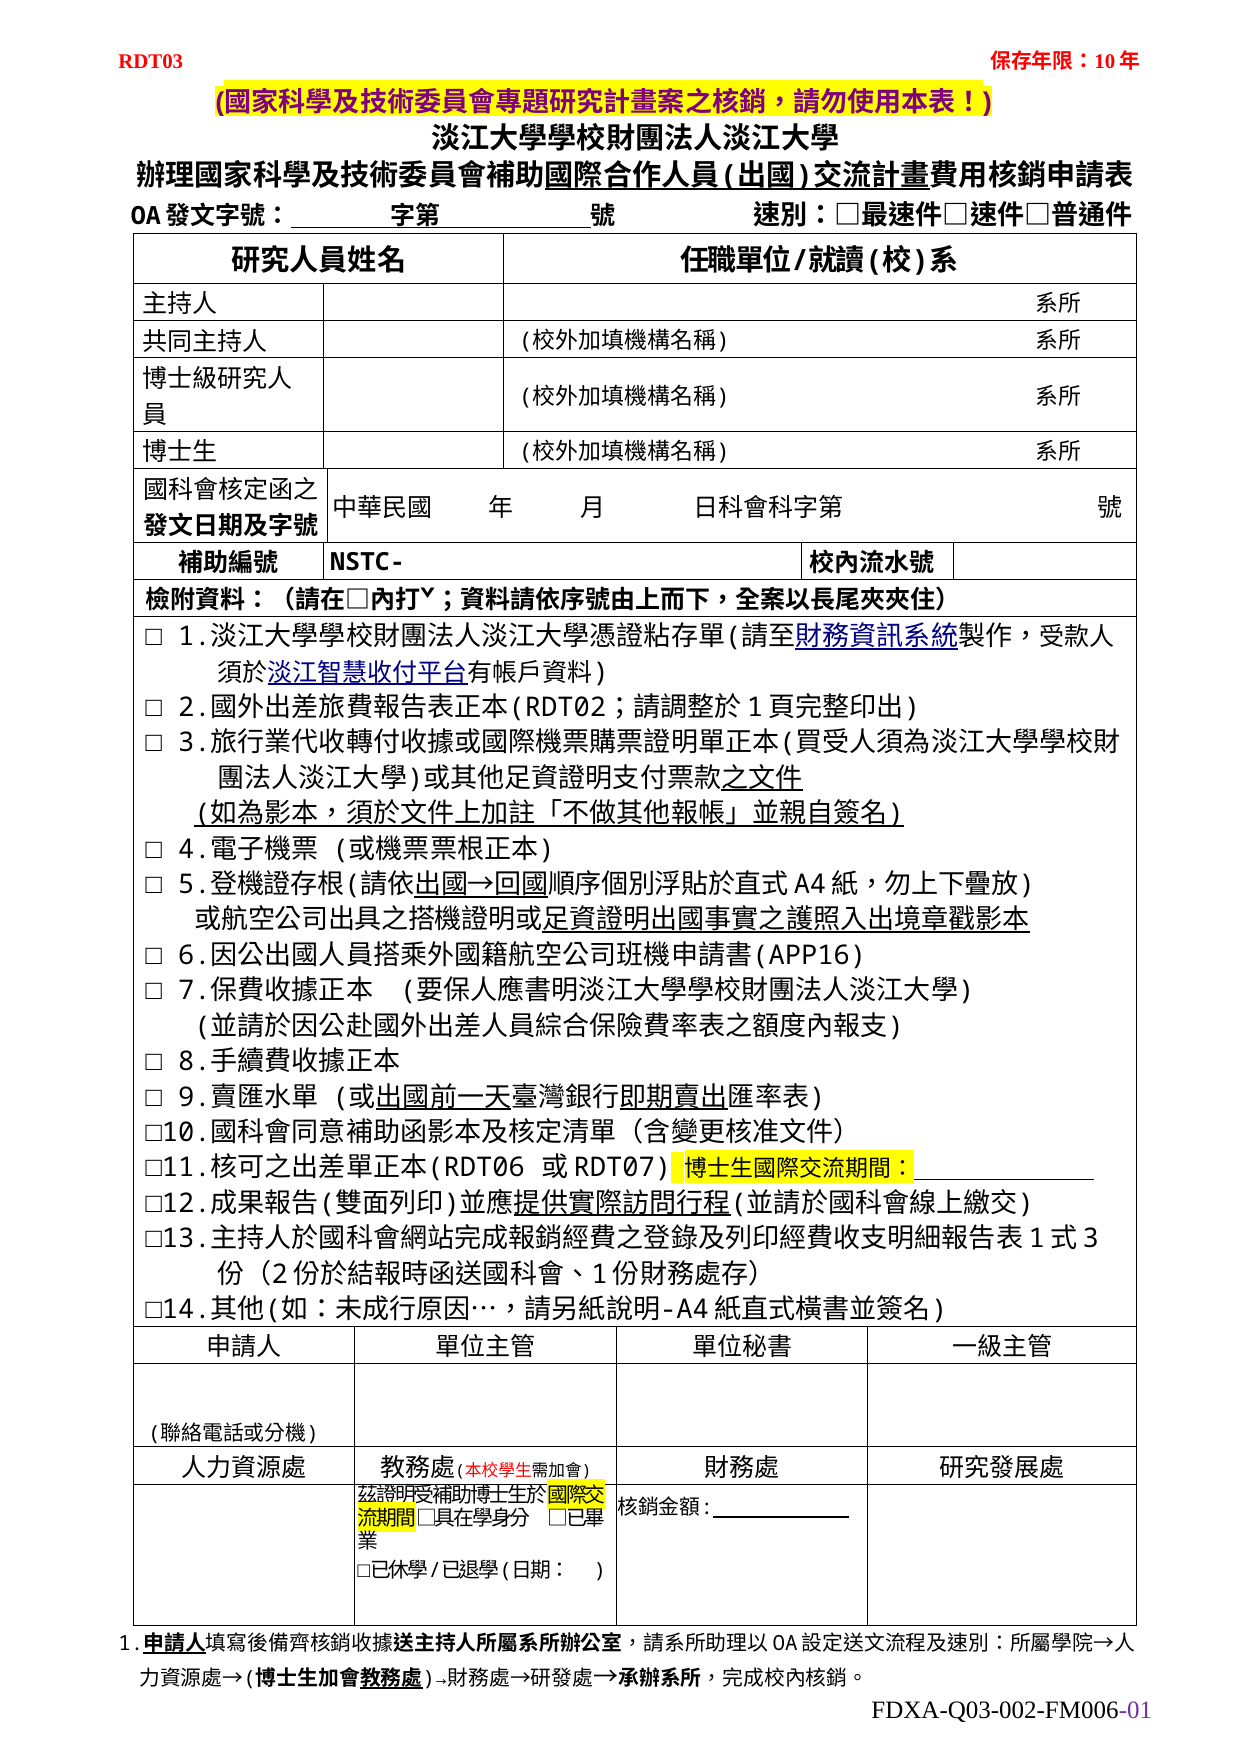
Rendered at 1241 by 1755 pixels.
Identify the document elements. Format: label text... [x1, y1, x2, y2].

table_cell 申請人 [134, 1327, 354, 1363]
table_cell (校外加填機構名稱) 系所 [504, 358, 1136, 431]
table_cell [324, 358, 503, 431]
table_cell [513, 469, 577, 542]
table_cell [954, 543, 1136, 579]
table_header 研究人員姓名 [134, 234, 503, 283]
table_cell [609, 469, 675, 542]
table_cell 系所 [504, 284, 1136, 320]
table_cell 中華民國 [328, 469, 436, 542]
table_cell 日科會科字第 [675, 469, 862, 542]
text 1.申請人填寫後備齊核銷收據送主持人所屬系所辦公室，請系所助理以OA設定送文流程及速別：所屬學院→人力資源處→(博士生加會教務處)→財務處→研發處→承辦系所，完成校內核銷。 [118, 1626, 1152, 1693]
table_cell 共同主持人 [134, 321, 323, 357]
table_cell 單位主管 [355, 1327, 616, 1363]
table_cell 研究發展處 [868, 1447, 1136, 1483]
table_cell [868, 1485, 1136, 1625]
table_cell 月 [577, 469, 609, 542]
table_cell 博士級研究人員 [134, 358, 323, 431]
table_cell 教務處(本校學生需加會) [355, 1447, 616, 1483]
table_cell 補助編號 [134, 543, 323, 579]
table_cell 號 [1083, 469, 1136, 542]
text OA發文字號： 字第 號 速別：□最速件□速件□普通件 [118, 193, 1152, 232]
table_cell (聯絡電話或分機) [134, 1364, 354, 1446]
table_cell 主持人 [134, 284, 323, 320]
table_cell 校內流水號 [802, 543, 953, 579]
table_cell □ 1.淡江大學學校財團法人淡江大學憑證粘存單(請至財務資訊系統製作，受款人須於淡江智慧收付平台有帳戶資料) □ 2.國外出差旅費報告表正本(RDT02；請調整於1頁完整印出) □ 3.旅行業代收轉付收據或國際機票購票證明單正本(買受人須為淡江大學學校財團法人淡江大學)或其他足資證明支付票款之文件 (如為影本，須於文件上加註「不做其他報帳」並親自簽名) □ 4.電子機票 (或機票票根正本) □ 5.登機證存根(請依出國→回國順序個別浮貼於直式A4紙，勿上下疊放) 或航空公司出具之搭機證明或足資證明出國事實之護照入出境章戳影本 □ 6.因公出國人員搭乘外國籍航空公司班機申請書(APP16) □ 7.保費收據正本 (要保人應書明淡江大學學校財團法人淡江大學) (並請於因公赴國外出差人員綜合保險費率表之額度內報支) □ 8.手續費收據正本 □ 9.賣匯水單 (或出國前一天臺灣銀行即期賣出匯率表) □10.國科會同意補助函影本及核定清單（含變更核准文件） □11.核可之出差單正本(RDT06 或RDT07) 博士生國際交流期間： □12.成果報告(雙面列印)並應提供實際訪問行程(並請於國科會線上繳交) □13.主持人於國科會網站完成報銷經費之登錄及列印經費收支明細報告表1式3份（2份於結報時函送國科會、1份財務處存） □14.其他(如：未成行原因…，請另紙說明-A4紙直式橫書並簽名) [134, 617, 1136, 1326]
table_cell [134, 1485, 354, 1625]
table_cell [436, 469, 474, 542]
table_cell 財務處 [617, 1447, 867, 1483]
table_cell 國科會核定函之 發文日期及字號 [134, 469, 327, 542]
table_cell [863, 469, 1083, 542]
text 淡江大學學校財團法人淡江大學 辦理國家科學及技術委員會補助國際合作人員(出國)交流計畫費用核銷申請表 [130, 72, 1140, 193]
table_cell (校外加填機構名稱) 系所 [504, 321, 1136, 357]
table_cell 博士生 [134, 432, 323, 468]
table_cell 年 [474, 469, 513, 542]
table_cell [324, 321, 503, 357]
table_cell 一級主管 [868, 1327, 1136, 1363]
table_cell (校外加填機構名稱) 系所 [504, 432, 1136, 468]
table_cell [355, 1364, 616, 1446]
table_cell 單位秘書 [617, 1327, 867, 1363]
table_cell 人力資源處 [134, 1447, 354, 1483]
text (國家科學及技術委員會專題研究計畫案之核銷，請勿使用本表！) [214, 79, 993, 115]
table_cell 核銷金額: [617, 1485, 867, 1625]
table_cell NSTC- [324, 543, 801, 579]
table_cell [868, 1364, 1136, 1446]
table_cell 檢附資料：（請在□內打ˇ；資料請依序號由上而下，全案以長尾夾夾住） [134, 580, 1136, 616]
table_cell [324, 284, 503, 320]
table_cell [324, 432, 503, 468]
table_cell [617, 1364, 867, 1446]
table_header 任職單位/就讀(校)系 [504, 234, 1136, 283]
table_cell 茲證明受補助博士生於國際交流期間□具在學身分 □已畢業 □已休學/已退學(日期： ) [355, 1485, 616, 1625]
